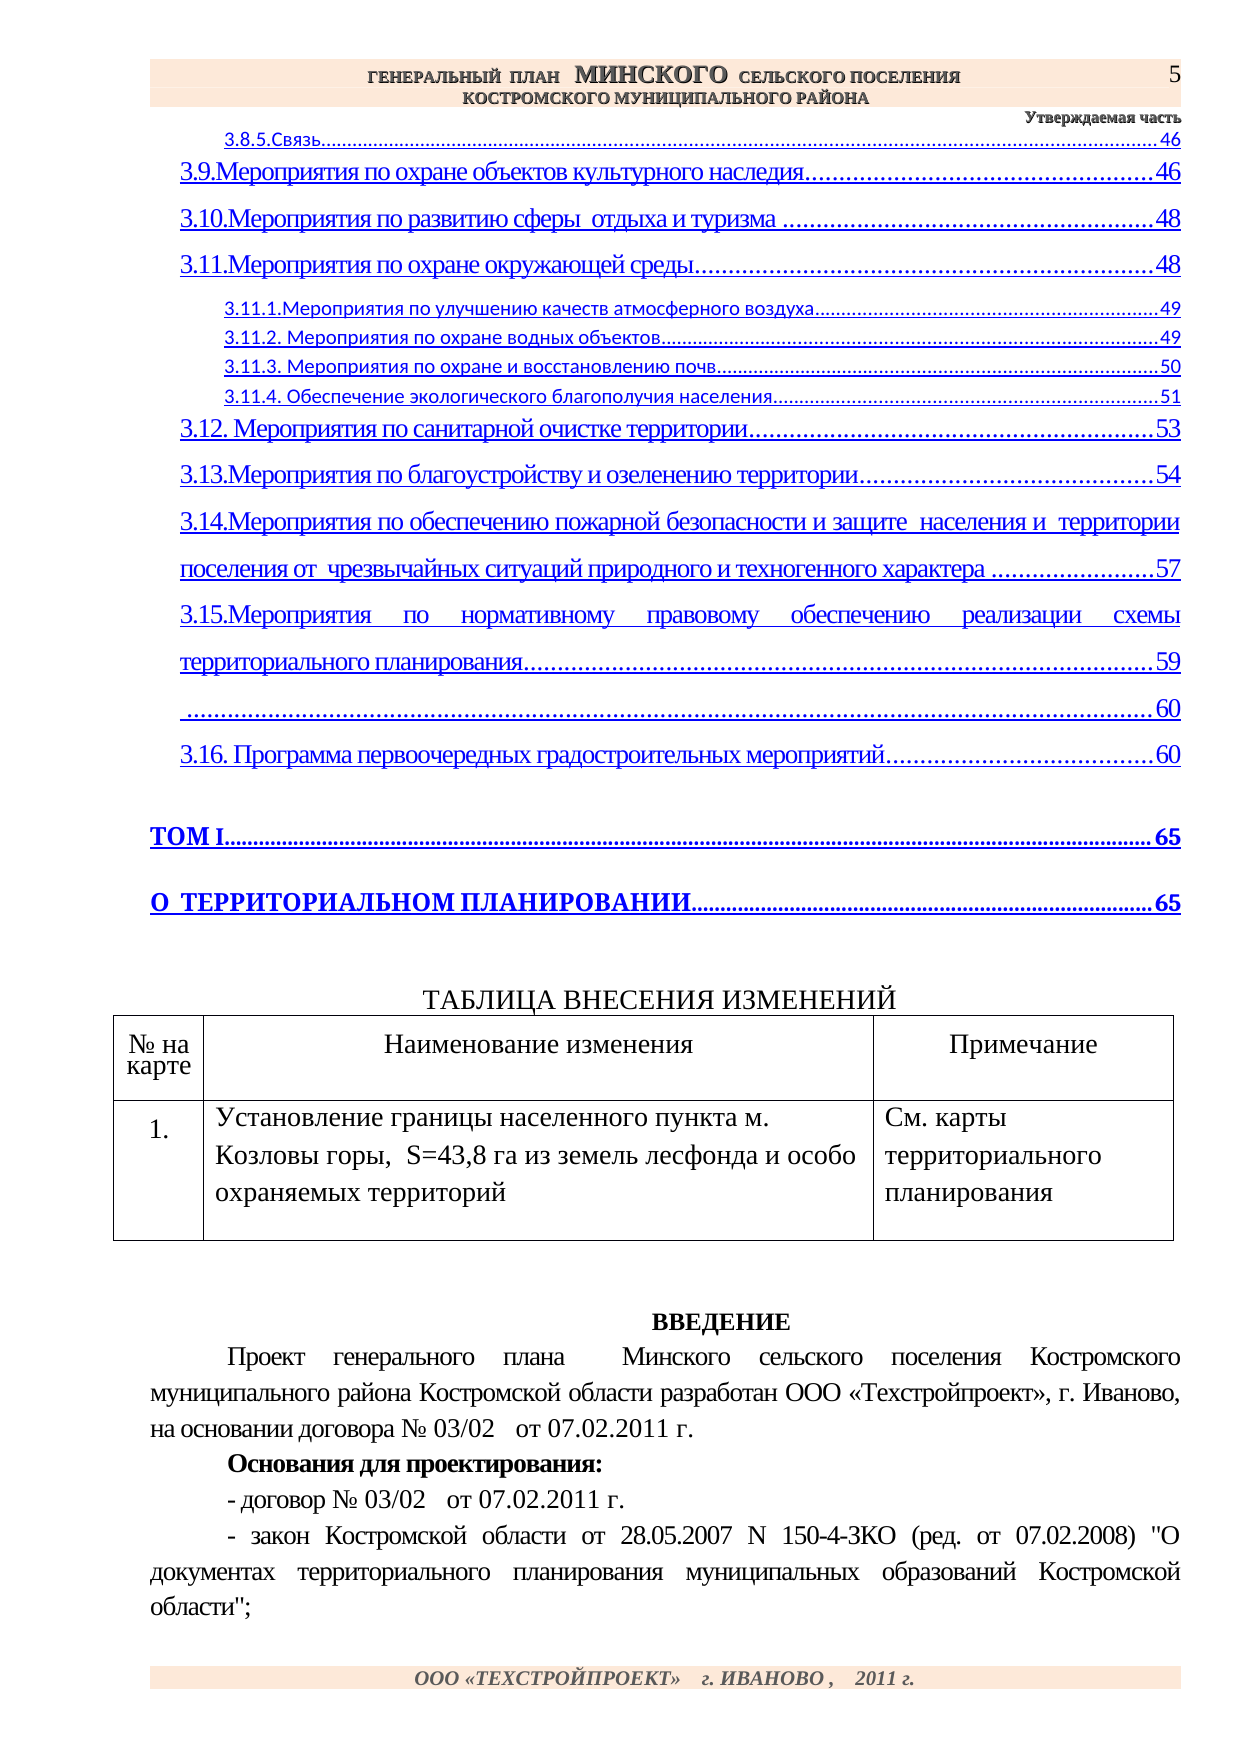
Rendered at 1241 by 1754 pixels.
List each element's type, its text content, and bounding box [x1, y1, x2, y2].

table_cell См. карты территориального планирования [874, 1101, 1173, 1240]
subtitle 60 [179, 692, 1181, 719]
text - договор № 03/02 от 07.02.2011 г. [150, 1483, 1181, 1514]
subtitle 3.16. Программа первоочередных градостроительных мероприятий 60 [179, 739, 1181, 766]
subtitle 3.13.Мероприятия по благоустройству и озеленению территории 54 [179, 459, 1181, 486]
text 3.11.4. Обеспечение экологического благополучия населения 51 [175, 383, 1181, 408]
text ТОМ I 65 [150, 823, 1181, 847]
text Основания для проектирования: [150, 1447, 1181, 1479]
table_header Наименование изменения [204, 1016, 873, 1099]
text о территориальном планировании 65 [150, 889, 1181, 913]
table_cell 1. [114, 1101, 203, 1240]
text ТАБЛИЦА ВНЕСЕНИЯ ИЗМЕНЕНИЙ [422, 987, 1183, 1015]
subtitle 3.11.Мероприятия по охране окружающей среды 48 [179, 249, 1181, 276]
table_header № на карте [114, 1016, 203, 1099]
text 3.11.2. Мероприятия по охране водных объектов 49 [175, 324, 1181, 350]
table_cell Установление границы населенного пункта м. Козловы горы, S=43,8 га из земель лесфонда и особо охраняемых территорий [204, 1101, 873, 1240]
text 3.11.3. Мероприятия по охране и восстановлению почв 50 [175, 354, 1181, 379]
subtitle Введение [261, 1307, 1181, 1336]
subtitle 3.12. Мероприятия по санитарной очистке территории 53 [179, 412, 1181, 439]
subtitle 3.10.Мероприятия по развитию сферы отдыха и туризма 48 [179, 202, 1181, 229]
subtitle 3.14.Мероприятия по обеспечению пожарной безопасности и защите населения и территории поселения от чрезвычайных ситуаций природного и техногенного характера 57 [179, 505, 1181, 579]
subtitle 3.9.Мероприятия по охране объектов культурного наследия 46 [179, 155, 1181, 182]
table_header Примечание [874, 1016, 1173, 1099]
text Проект генерального плана Минского сельского поселения Костромского муниципального района Костромской области разработан ООО «Техстройпроект», г. Иваново, на основании договора № 03/02 от 07.02.2011 г. [150, 1340, 1181, 1443]
text - закон Костромской области от 28.05.2007 N 150-4-ЗКО (ред. от 07.02.2008) "О документах территориального планирования муниципальных образований Костромской области"; [150, 1519, 1181, 1622]
text 3.11.1.Мероприятия по улучшению качеств атмосферного воздуха 49 [175, 295, 1181, 321]
subtitle 3.15.Мероприятия по нормативному правовому обеспечению реализации схемы территориального планирования 59 [179, 599, 1181, 672]
text 3.8.5.Связь 46 [175, 126, 1181, 152]
